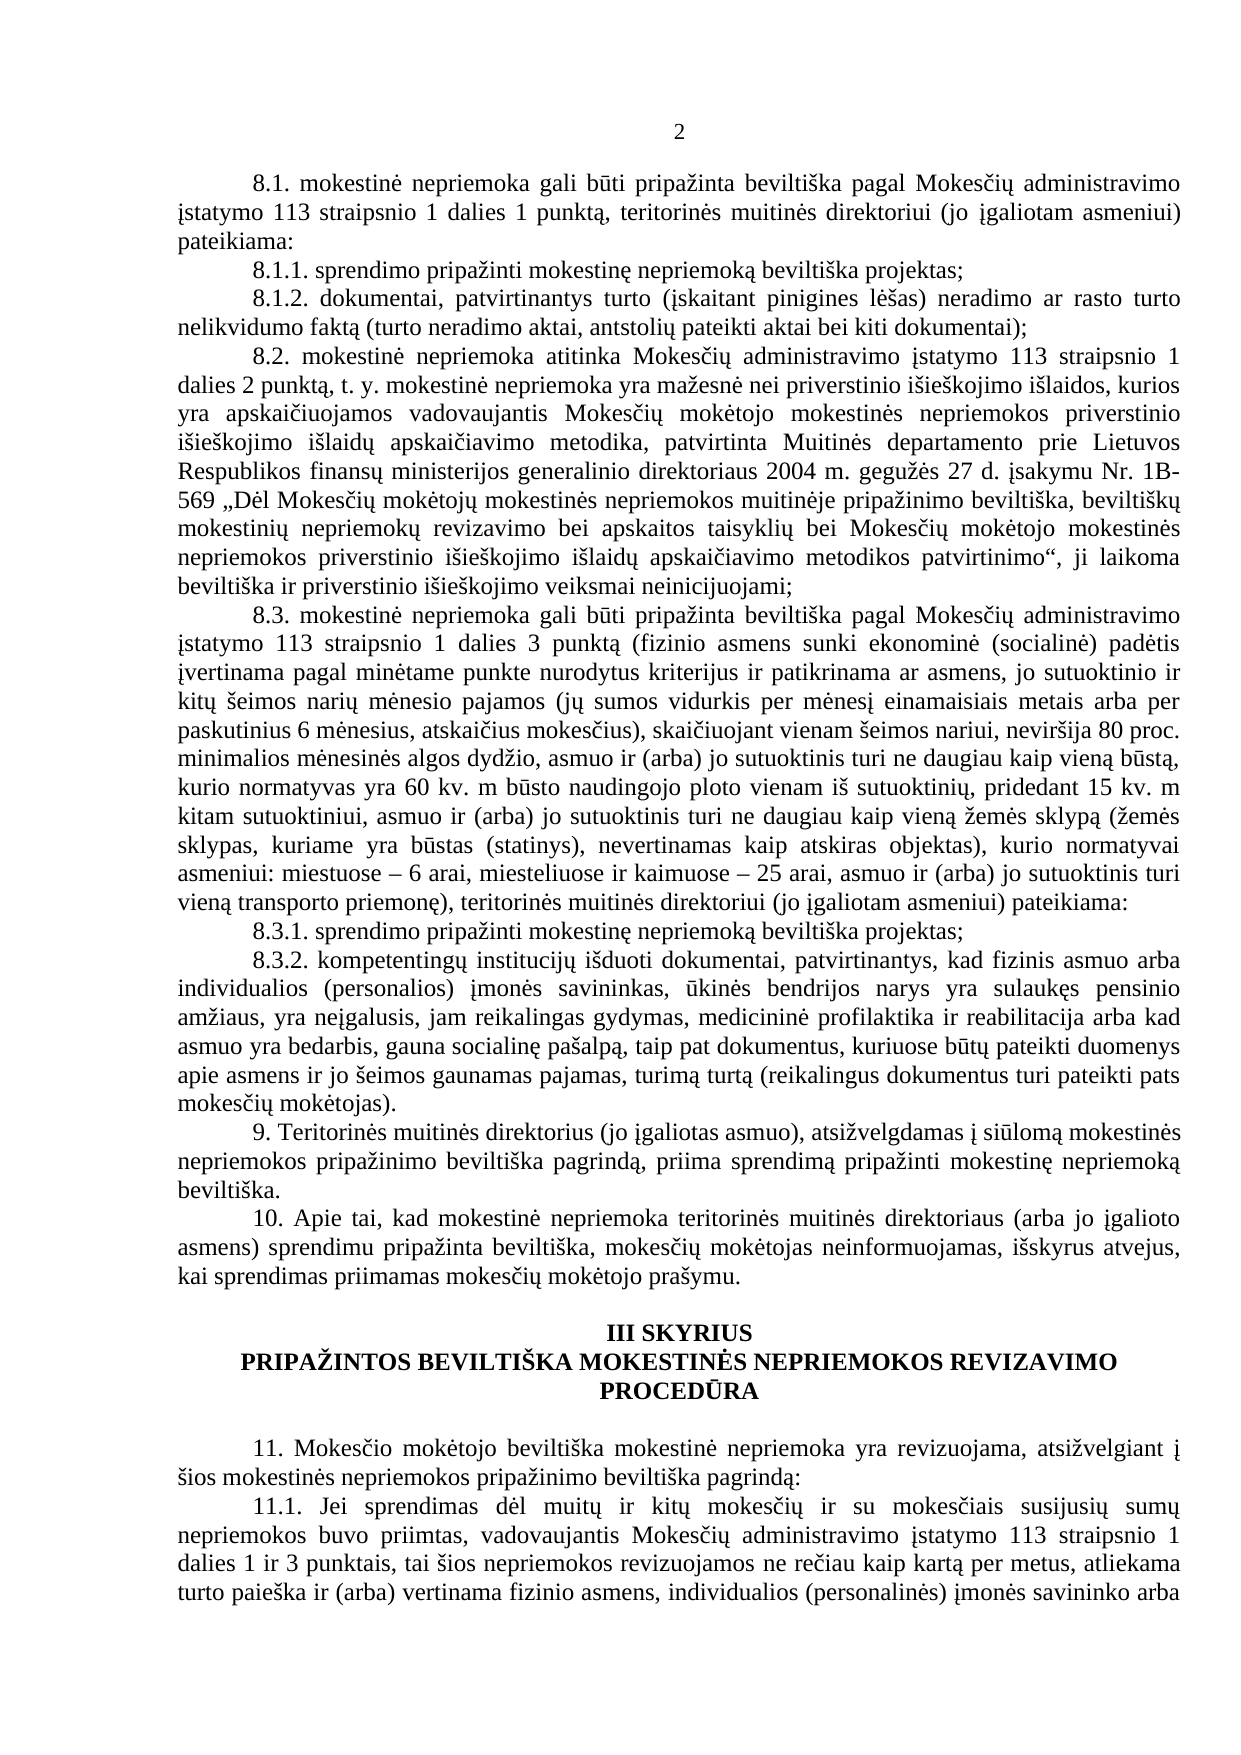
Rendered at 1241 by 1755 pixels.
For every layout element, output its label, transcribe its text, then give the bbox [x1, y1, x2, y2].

text 8.3.2. kompetentingų institucijų išduoti dokumentai, patvirtinantys, kad fizinis asmuo arba individualios (personalios) įmonės savininkas, ūkinės bendrijos narys yra sulaukęs pensinio amžiaus, yra neįgalusis, jam reikalingas gydymas, medicininė profilaktika ir reabilitacija arba kad asmuo yra bedarbis, gauna socialinę pašalpą, taip pat dokumentus, kuriuose būtų pateikti duomenys apie asmens ir jo šeimos gaunamas pajamas, turimą turtą (reikalingus dokumentus turi pateikti pats mokesčių mokėtojas). [177, 945, 1181, 1117]
text 8.3.1. sprendimo pripažinti mokestinę nepriemoką beviltiška projektas; [177, 916, 1181, 945]
text 9. Teritorinės muitinės direktorius (jo įgaliotas asmuo), atsižvelgdamas į siūlomą mokestinės nepriemokos pripažinimo beviltiška pagrindą, priima sprendimą pripažinti mokestinę nepriemoką beviltiška. [177, 1117, 1181, 1203]
text PRIPAŽINTOS BEVILTIŠKA MOKESTINĖS NEPRIEMOKOS REVIZAVIMO PROCEDŪRA [177, 1347, 1181, 1405]
text 11.1. Jei sprendimas dėl muitų ir kitų mokesčių ir su mokesčiais susijusių sumų nepriemokos buvo priimtas, vadovaujantis Mokesčių administravimo įstatymo 113 straipsnio 1 dalies 1 ir 3 punktais, tai šios nepriemokos revizuojamos ne rečiau kaip kartą per metus, atliekama turto paieška ir (arba) vertinama fizinio asmens, individualios (personalinės) įmonės savininko arba [177, 1491, 1181, 1606]
text 8.1. mokestinė nepriemoka gali būti pripažinta beviltiška pagal Mokesčių administravimo įstatymo 113 straipsnio 1 dalies 1 punktą, teritorinės muitinės direktoriui (jo įgaliotam asmeniui) pateikiama: [177, 168, 1181, 255]
text 11. Mokesčio mokėtojo beviltiška mokestinė nepriemoka yra revizuojama, atsižvelgiant į šios mokestinės nepriemokos pripažinimo beviltiška pagrindą: [177, 1433, 1181, 1491]
text III SKYRIUS [177, 1318, 1181, 1347]
text 10. Apie tai, kad mokestinė nepriemoka teritorinės muitinės direktoriaus (arba jo įgalioto asmens) sprendimu pripažinta beviltiška, mokesčių mokėtojas neinformuojamas, išskyrus atvejus, kai sprendimas priimamas mokesčių mokėtojo prašymu. [177, 1203, 1181, 1290]
text 8.2. mokestinė nepriemoka atitinka Mokesčių administravimo įstatymo 113 straipsnio 1 dalies 2 punktą, t. y. mokestinė nepriemoka yra mažesnė nei priverstinio išieškojimo išlaidos, kurios yra apskaičiuojamos vadovaujantis Mokesčių mokėtojo mokestinės nepriemokos priverstinio išieškojimo išlaidų apskaičiavimo metodika, patvirtinta Muitinės departamento prie Lietuvos Respublikos finansų ministerijos generalinio direktoriaus 2004 m. gegužės 27 d. įsakymu Nr. 1B-569 „Dėl Mokesčių mokėtojų mokestinės nepriemokos muitinėje pripažinimo beviltiška, beviltiškų mokestinių nepriemokų revizavimo bei apskaitos taisyklių bei Mokesčių mokėtojo mokestinės nepriemokos priverstinio išieškojimo išlaidų apskaičiavimo metodikos patvirtinimo“, ji laikoma beviltiška ir priverstinio išieškojimo veiksmai neinicijuojami; [177, 341, 1181, 600]
text 8.1.1. sprendimo pripažinti mokestinę nepriemoką beviltiška projektas; [177, 255, 1181, 283]
text 8.1.2. dokumentai, patvirtinantys turto (įskaitant pinigines lėšas) neradimo ar rasto turto nelikvidumo faktą (turto neradimo aktai, antstolių pateikti aktai bei kiti dokumentai); [177, 283, 1181, 341]
text 8.3. mokestinė nepriemoka gali būti pripažinta beviltiška pagal Mokesčių administravimo įstatymo 113 straipsnio 1 dalies 3 punktą (fizinio asmens sunki ekonominė (socialinė) padėtis įvertinama pagal minėtame punkte nurodytus kriterijus ir patikrinama ar asmens, jo sutuoktinio ir kitų šeimos narių mėnesio pajamos (jų sumos vidurkis per mėnesį einamaisiais metais arba per paskutinius 6 mėnesius, atskaičius mokesčius), skaičiuojant vienam šeimos nariui, neviršija 80 proc. minimalios mėnesinės algos dydžio, asmuo ir (arba) jo sutuoktinis turi ne daugiau kaip vieną būstą, kurio normatyvas yra 60 kv. m būsto naudingojo ploto vienam iš sutuoktinių, pridedant 15 kv. m kitam sutuoktiniui, asmuo ir (arba) jo sutuoktinis turi ne daugiau kaip vieną žemės sklypą (žemės sklypas, kuriame yra būstas (statinys), nevertinamas kaip atskiras objektas), kurio normatyvai asmeniui: miestuose – 6 arai, miesteliuose ir kaimuose – 25 arai, asmuo ir (arba) jo sutuoktinis turi vieną transporto priemonę), teritorinės muitinės direktoriui (jo įgaliotam asmeniui) pateikiama: [177, 600, 1181, 916]
